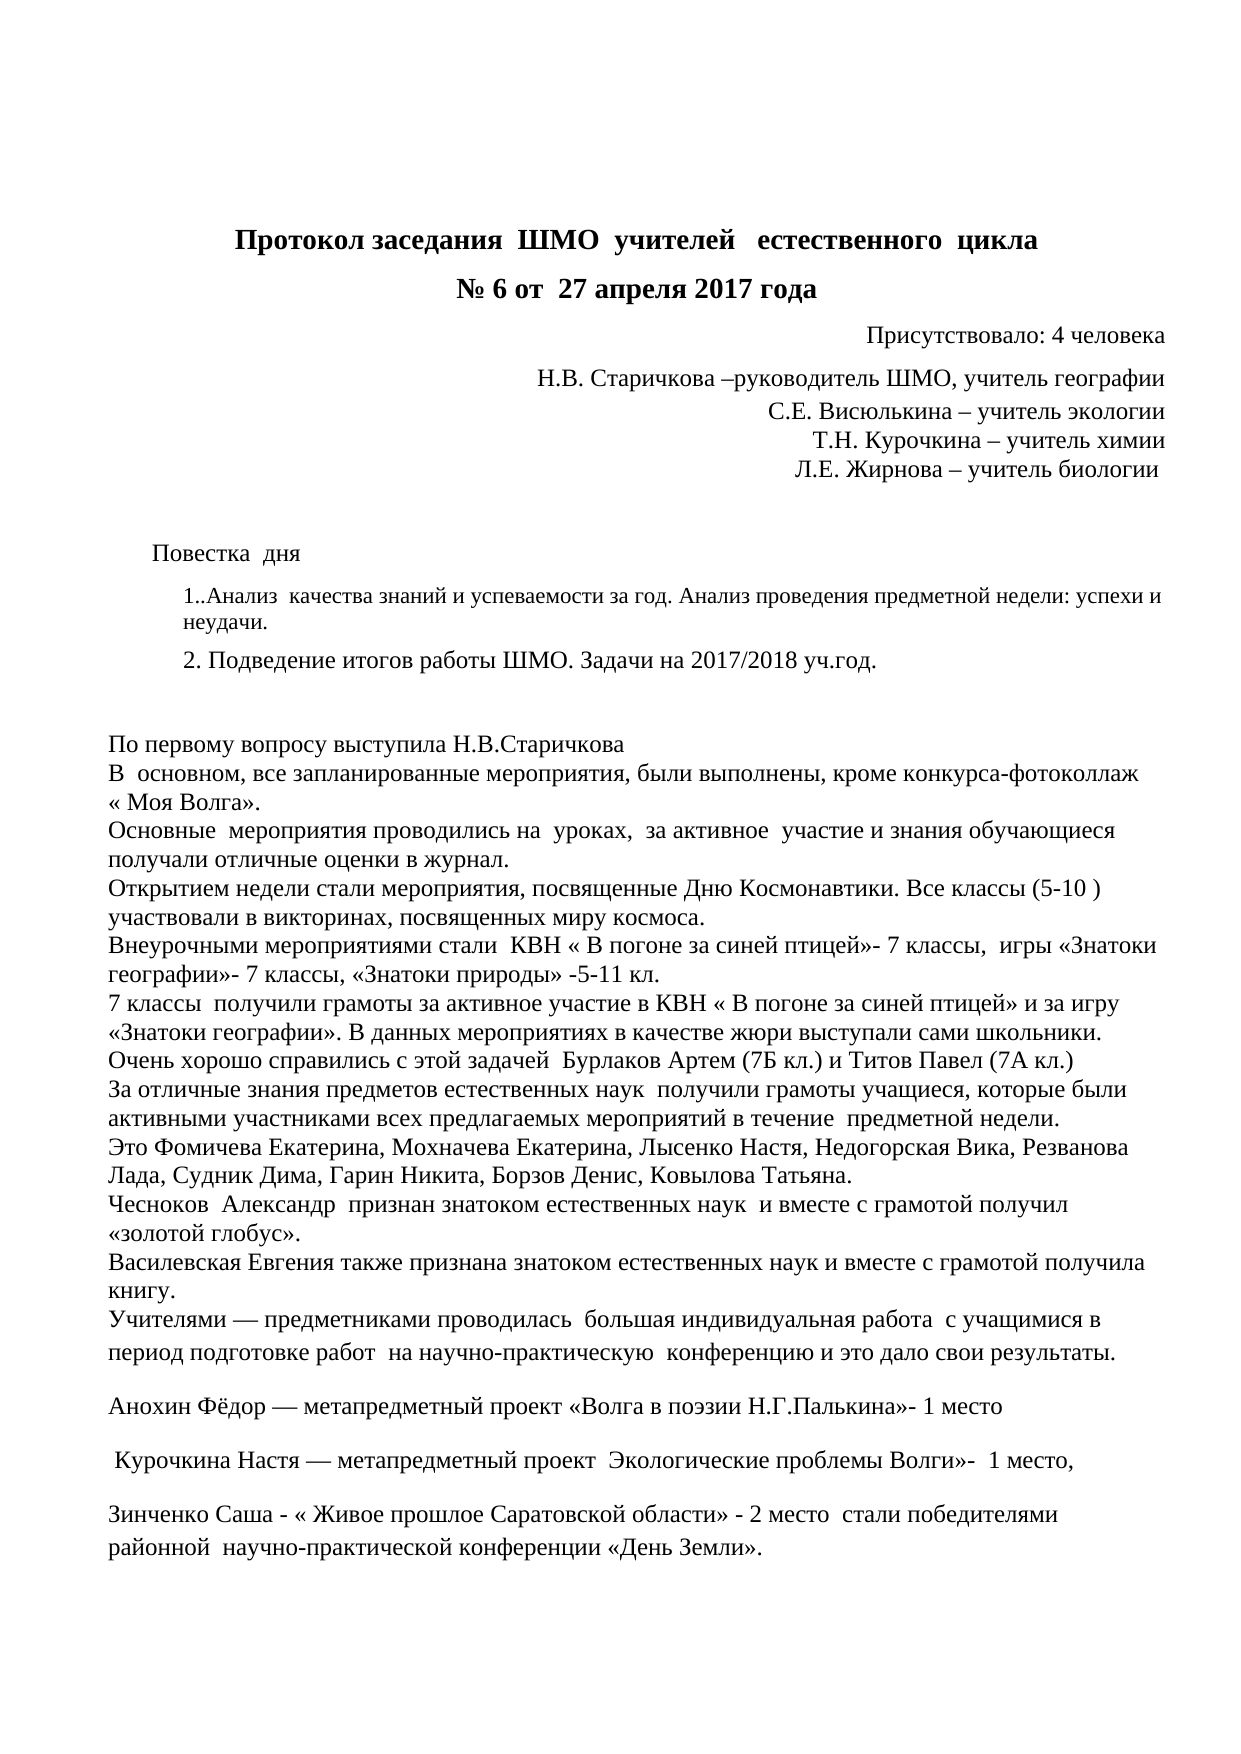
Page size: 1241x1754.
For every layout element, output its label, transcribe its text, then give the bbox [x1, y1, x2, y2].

text Курочкина Настя — метапредметный проект Экологические проблемы Волги»- 1 место, [108, 1445, 1165, 1474]
text « Моя Волга». [108, 787, 1165, 816]
text 7 классы получили грамоты за активное участие в КВН « В погоне за синей птицей» и за игру «Знатоки географии». В данных мероприятиях в качестве жюри выступали сами школьники. Очень хорошо справились с этой задачей Бурлаков Артем (7Б кл.) и Титов Павел (7А кл.) [108, 988, 1165, 1074]
text По первому вопросу выступила Н.В.Старичкова [108, 729, 1165, 758]
text Л.Е. Жирнова – учитель биологии [108, 454, 1165, 482]
text Чесноков Александр признан знатоком естественных наук и вместе с грамотой получил «золотой глобус». [108, 1189, 1165, 1247]
list 2. Подведение итогов работы ШМО. Задачи на 2017/2018 уч.год. [145, 645, 1165, 674]
text Внеурочными мероприятиями стали КВН « В погоне за синей птицей»- 7 классы, игры «Знатоки географии»- 7 классы, «Знатоки природы» -5-11 кл. [108, 931, 1165, 988]
text Протокол заседания ШМО учителей естественного цикла [108, 222, 1165, 255]
text Открытием недели стали мероприятия, посвященные Дню Космонавтики. Все классы (5-10 ) участвовали в викторинах, посвященных миру космоса. [108, 873, 1165, 931]
list 1..Анализ качества знаний и успеваемости за год. Анализ проведения предметной недели: успехи и неудачи. [145, 582, 1165, 634]
text Повестка дня [108, 538, 1165, 566]
text В основном, все запланированные мероприятия, были выполнены, кроме конкурса-фотоколлаж [108, 758, 1165, 787]
text Анохин Фёдор — метапредметный проект «Волга в поэзии Н.Г.Палькина»- 1 место [108, 1391, 1165, 1420]
text Василевская Евгения также признана знатоком естественных наук и вместе с грамотой получила книгу. [108, 1247, 1165, 1304]
text Н.В. Старичкова –руководитель ШМО, учитель географии [108, 363, 1165, 392]
text Т.Н. Курочкина – учитель химии [108, 425, 1165, 454]
text Учителями — предметниками проводилась большая индивидуальная работа с учащимися в период подготовке работ на научно-практическую конференцию и это дало свои результаты. [108, 1304, 1165, 1366]
text Присутствовало: 4 человека [108, 320, 1165, 348]
text С.Е. Висюлькина – учитель экологии [108, 396, 1165, 425]
text Это Фомичева Екатерина, Мохначева Екатерина, Лысенко Настя, Недогорская Вика, Резванова Лада, Судник Дима, Гарин Никита, Борзов Денис, Ковылова Татьяна. [108, 1132, 1165, 1189]
text Зинченко Саша - « Живое прошлое Саратовской области» - 2 место стали победителями районной научно-практической конференции «День Земли». [108, 1499, 1165, 1561]
text За отличные знания предметов естественных наук получили грамоты учащиеся, которые были активными участниками всех предлагаемых мероприятий в течение предметной недели. [108, 1074, 1165, 1132]
text № 6 от 27 апреля 2017 года [108, 271, 1165, 304]
text Основные мероприятия проводились на уроках, за активное участие и знания обучающиеся получали отличные оценки в журнал. [108, 816, 1165, 873]
